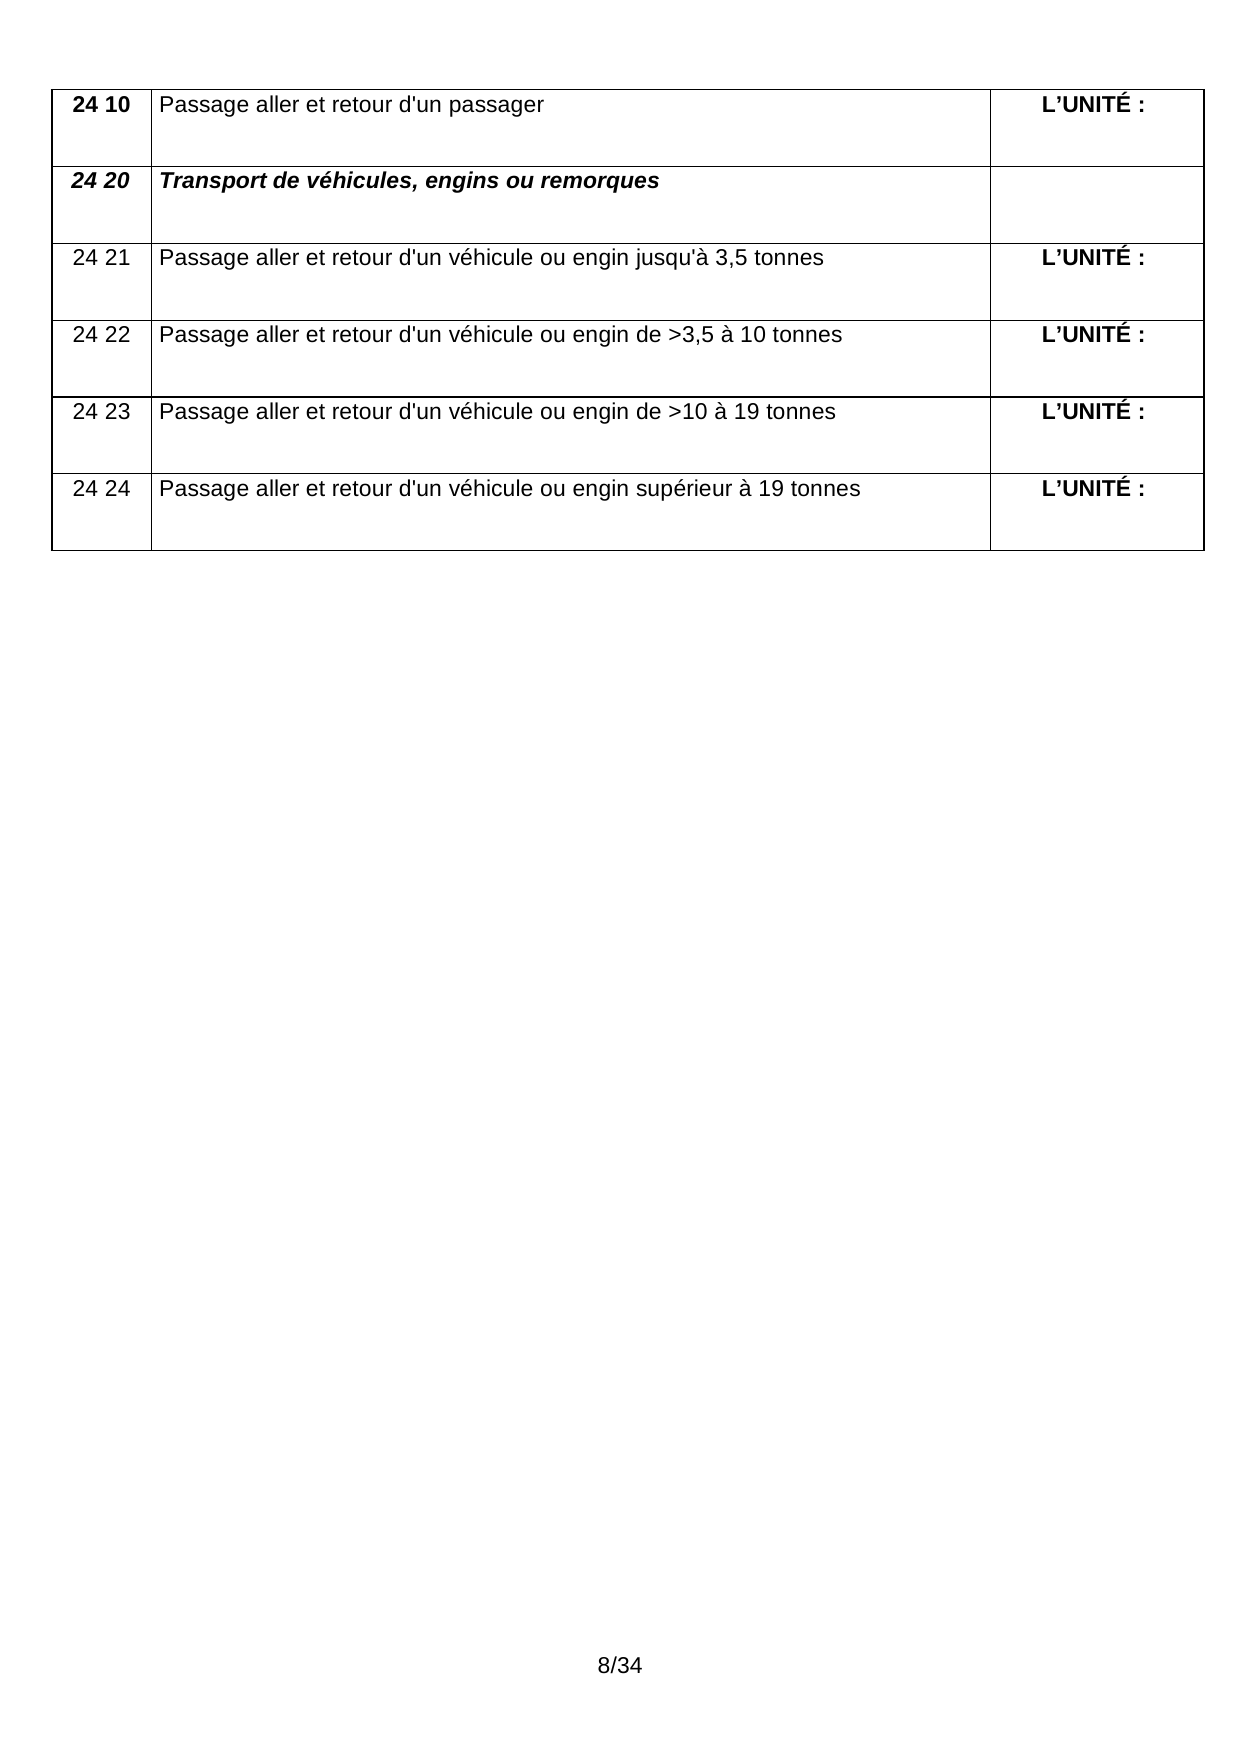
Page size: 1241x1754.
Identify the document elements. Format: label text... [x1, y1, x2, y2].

table_cell 24 22 [53, 321, 151, 396]
table_cell [991, 167, 1203, 243]
table_cell 24 20 [53, 167, 151, 243]
table_cell L’UNITÉ : [991, 474, 1203, 550]
table_cell L’UNITÉ : [991, 90, 1203, 166]
table_cell L’UNITÉ : [991, 398, 1203, 473]
table_cell 24 24 [53, 474, 151, 550]
table_cell Passage aller et retour d'un véhicule ou engin jusqu'à 3,5 tonnes [152, 244, 990, 319]
table_cell Transport de véhicules, engins ou remorques [152, 167, 990, 243]
table_cell 24 23 [53, 398, 151, 473]
table_cell Passage aller et retour d'un véhicule ou engin de >3,5 à 10 tonnes [152, 321, 990, 396]
table_cell 24 21 [53, 244, 151, 319]
table_cell Passage aller et retour d'un véhicule ou engin supérieur à 19 tonnes [152, 474, 990, 550]
table_cell 24 10 [53, 90, 151, 166]
table_cell L’UNITÉ : [991, 321, 1203, 396]
table_cell Passage aller et retour d'un passager [152, 90, 990, 166]
table_cell L’UNITÉ : [991, 244, 1203, 319]
table_cell Passage aller et retour d'un véhicule ou engin de >10 à 19 tonnes [152, 398, 990, 473]
